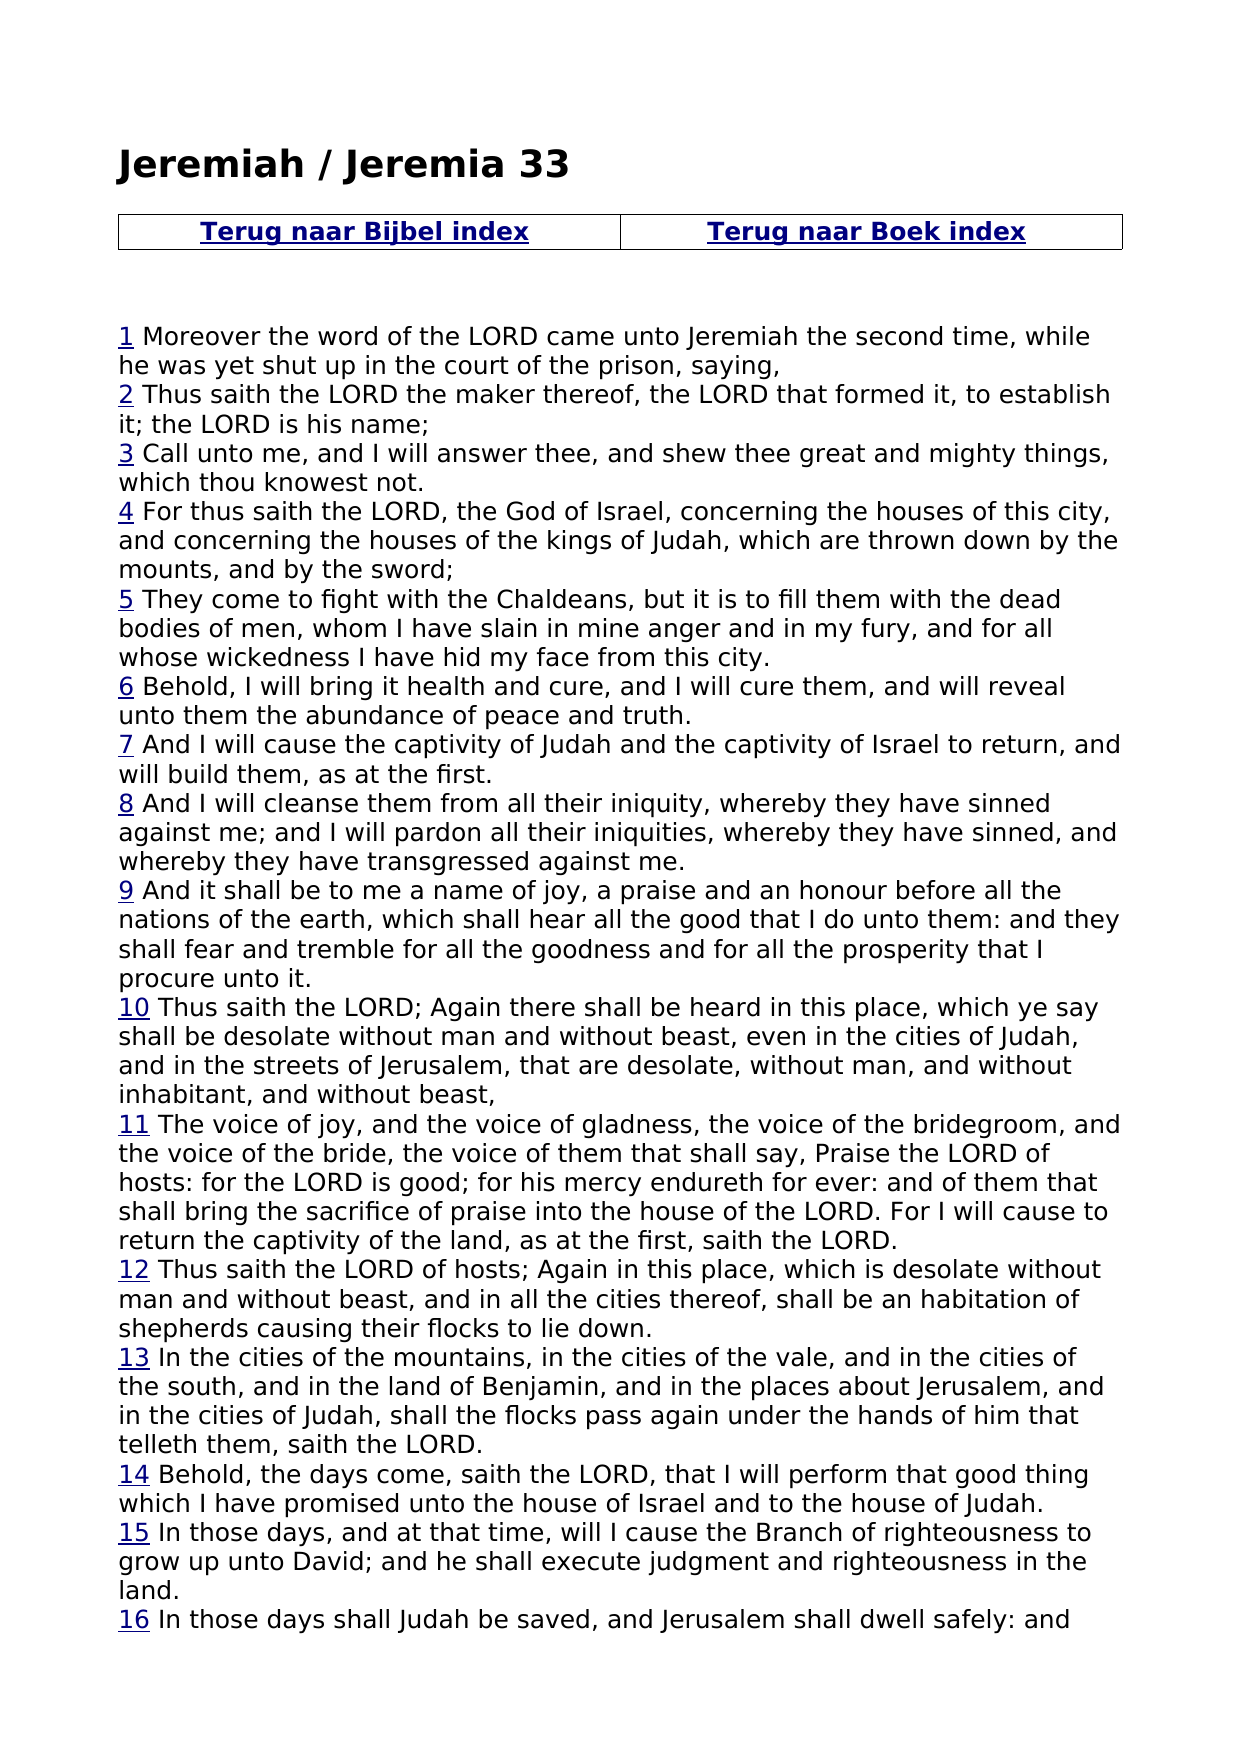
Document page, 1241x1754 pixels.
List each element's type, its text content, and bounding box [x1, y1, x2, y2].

table_header Terug naar Bijbel index [119, 215, 620, 249]
text 1 Moreover the word of the LORD came unto Jeremiah the second time, while he was yet shut up in the court of the prison, saying, 2 Thus saith the LORD the maker thereof, the LORD that formed it, to establish it; the LORD is his name; 3 Call unto me, and I will answer thee, and shew thee great and mighty things, which thou knowest not. 4 For thus saith the LORD, the God of Israel, concerning the houses of this city, and concerning the houses of the kings of Judah, which are thrown down by the mounts, and by the sword; 5 They come to fight with the Chaldeans, but it is to fill them with the dead bodies of men, whom I have slain in mine anger and in my fury, and for all whose wickedness I have hid my face from this city. 6 Behold, I will bring it health and cure, and I will cure them, and will reveal unto them the abundance of peace and truth. 7 And I will cause the captivity of Judah and the captivity of Israel to return, and will build them, as at the first. 8 And I will cleanse them from all their iniquity, whereby they have sinned against me; and I will pardon all their iniquities, whereby they have sinned, and whereby they have transgressed against me. 9 And it shall be to me a name of joy, a praise and an honour before all the nations of the earth, which shall hear all the good that I do unto them: and they shall fear and tremble for all the goodness and for all the prosperity that I procure unto it. 10 Thus saith the LORD; Again there shall be heard in this place, which ye say shall be desolate without man and without beast, even in the cities of Judah, and in the streets of Jerusalem, that are desolate, without man, and without inhabitant, and without beast, 11 The voice of joy, and the voice of gladness, the voice of the bridegroom, and the voice of the bride, the voice of them that shall say, Praise the LORD of hosts: for the LORD is good; for his mercy endureth for ever: and of them that shall bring the sacrifice of praise into the house of the LORD. For I will cause to return the captivity of the land, as at the first, saith the LORD. 12 Thus saith the LORD of hosts; Again in this place, which is desolate without man and without beast, and in all the cities thereof, shall be an habitation of shepherds causing their flocks to lie down. 13 In the cities of the mountains, in the cities of the vale, and in the cities of the south, and in the land of Benjamin, and in the places about Jerusalem, and in the cities of Judah, shall the flocks pass again under the hands of him that telleth them, saith the LORD. 14 Behold, the days come, saith the LORD, that I will perform that good thing which I have promised unto the house of Israel and to the house of Judah. 15 In those days, and at that time, will I cause the Branch of righteousness to grow up unto David; and he shall execute judgment and righteousness in the land. 16 In those days shall Judah be saved, and Jerusalem shall dwell safely: and [118, 264, 1122, 1635]
subtitle Jeremiah / Jeremia 33 [118, 143, 1122, 187]
table_header Terug naar Boek index [621, 215, 1122, 249]
